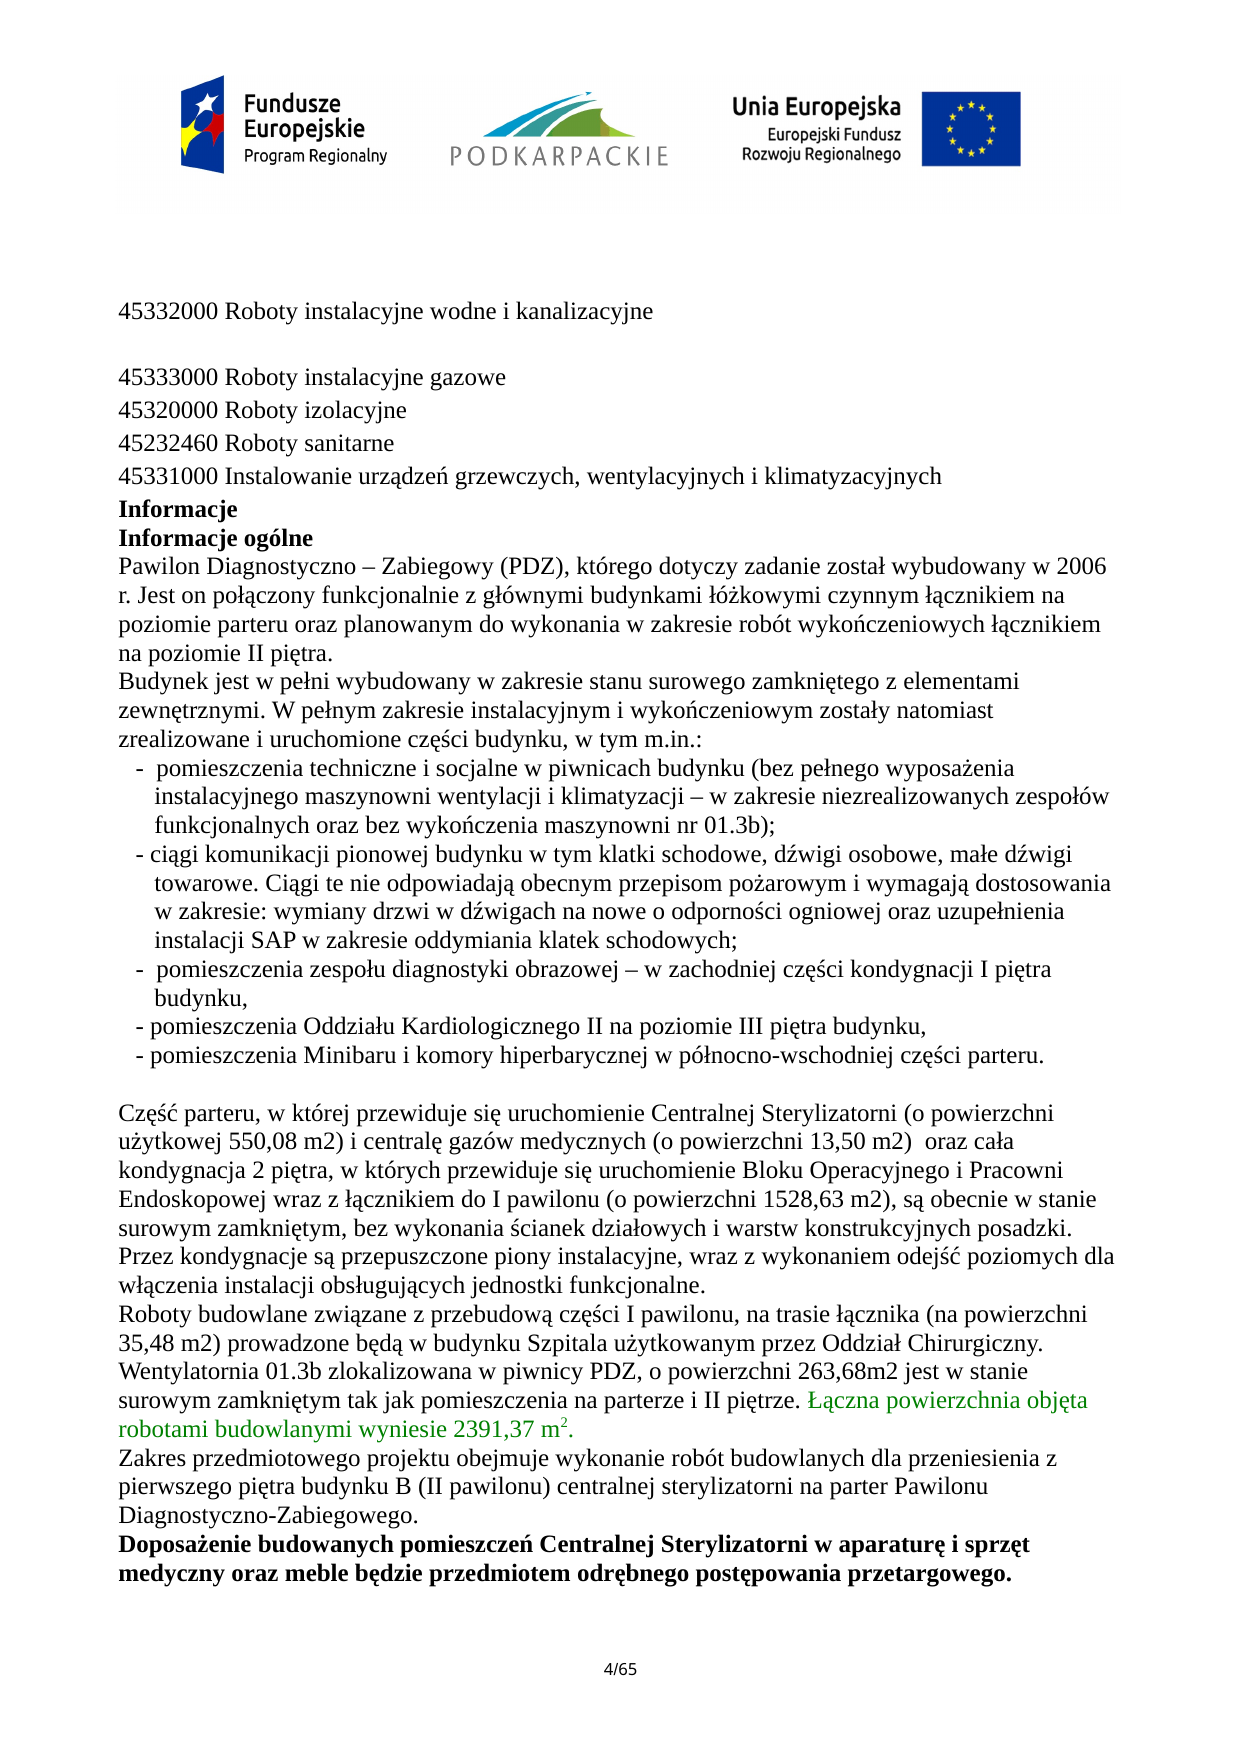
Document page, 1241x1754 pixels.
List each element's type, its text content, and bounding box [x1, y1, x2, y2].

text Informacje [118, 494, 1122, 523]
text Pawilon Diagnostyczno – Zabiegowy (PDZ), którego dotyczy zadanie został wybudowany w 2006 r. Jest on połączony funkcjonalnie z głównymi budynkami łóżkowymi czynnym łącznikiem na poziomie parteru oraz planowanym do wykonania w zakresie robót wykończeniowych łącznikiem na poziomie II piętra. [118, 551, 1122, 666]
picture [115, 75, 1121, 214]
text Budynek jest w pełni wybudowany w zakresie stanu surowego zamkniętego z elementami zewnętrznymi. W pełnym zakresie instalacyjnym i wykończeniowym zostały natomiast zrealizowane i uruchomione części budynku, w tym m.in.: [118, 666, 1122, 753]
text - ciągi komunikacji pionowej budynku w tym klatki schodowe, dźwigi osobowe, małe dźwigi towarowe. Ciągi te nie odpowiadają obecnym przepisom pożarowym i wymagają dostosowania w zakresie: wymiany drzwi w dźwigach na nowe o odporności ogniowej oraz uzupełnienia instalacji SAP w zakresie oddymiania klatek schodowych; [135, 839, 1122, 954]
text 45332000 Roboty instalacyjne wodne i kanalizacyjne [118, 296, 1122, 324]
text - pomieszczenia techniczne i socjalne w piwnicach budynku (bez pełnego wyposażenia instalacyjnego maszynowni wentylacji i klimatyzacji – w zakresie niezrealizowanych zespołów funkcjonalnych oraz bez wykończenia maszynowni nr 01.3b); [135, 753, 1122, 839]
text Część parteru, w której przewiduje się uruchomienie Centralnej Sterylizatorni (o powierzchni użytkowej 550,08 m2) i centralę gazów medycznych (o powierzchni 13,50 m2) oraz cała kondygnacja 2 piętra, w których przewiduje się uruchomienie Bloku Operacyjnego i Pracowni Endoskopowej wraz z łącznikiem do I pawilonu (o powierzchni 1528,63 m2), są obecnie w stanie surowym zamkniętym, bez wykonania ścianek działowych i warstw konstrukcyjnych posadzki. Przez kondygnacje są przepuszczone piony instalacyjne, wraz z wykonaniem odejść poziomych dla włączenia instalacji obsługujących jednostki funkcjonalne. [118, 1098, 1122, 1299]
text 45320000 Roboty izolacyjne [118, 395, 1122, 423]
text Informacje ogólne [118, 523, 1122, 551]
text Zakres przedmiotowego projektu obejmuje wykonanie robót budowlanych dla przeniesienia z pierwszego piętra budynku B (II pawilonu) centralnej sterylizatorni na parter Pawilonu Diagnostyczno-Zabiegowego. [118, 1443, 1122, 1529]
text Roboty budowlane związane z przebudową części I pawilonu, na trasie łącznika (na powierzchni 35,48 m2) prowadzone będą w budynku Szpitala użytkowanym przez Oddział Chirurgiczny. [118, 1299, 1122, 1356]
text Wentylatornia 01.3b zlokalizowana w piwnicy PDZ, o powierzchni 263,68m2 jest w stanie surowym zamkniętym tak jak pomieszczenia na parterze i II piętrze. Łączna powierzchnia objęta robotami budowlanymi wyniesie 2391,37 m2. [118, 1356, 1122, 1443]
text Doposażenie budowanych pomieszczeń Centralnej Sterylizatorni w aparaturę i sprzęt medyczny oraz meble będzie przedmiotem odrębnego postępowania przetargowego. [118, 1529, 1122, 1586]
text - pomieszczenia Oddziału Kardiologicznego II na poziomie III piętra budynku, [135, 1011, 1122, 1040]
text 45333000 Roboty instalacyjne gazowe [118, 362, 1122, 391]
text - pomieszczenia Minibaru i komory hiperbarycznej w północno-wschodniej części parteru. [135, 1040, 1122, 1069]
text 45232460 Roboty sanitarne [118, 428, 1122, 457]
text 45331000 Instalowanie urządzeń grzewczych, wentylacyjnych i klimatyzacyjnych [118, 461, 1122, 489]
text - pomieszczenia zespołu diagnostyki obrazowej – w zachodniej części kondygnacji I piętra budynku, [135, 954, 1122, 1011]
